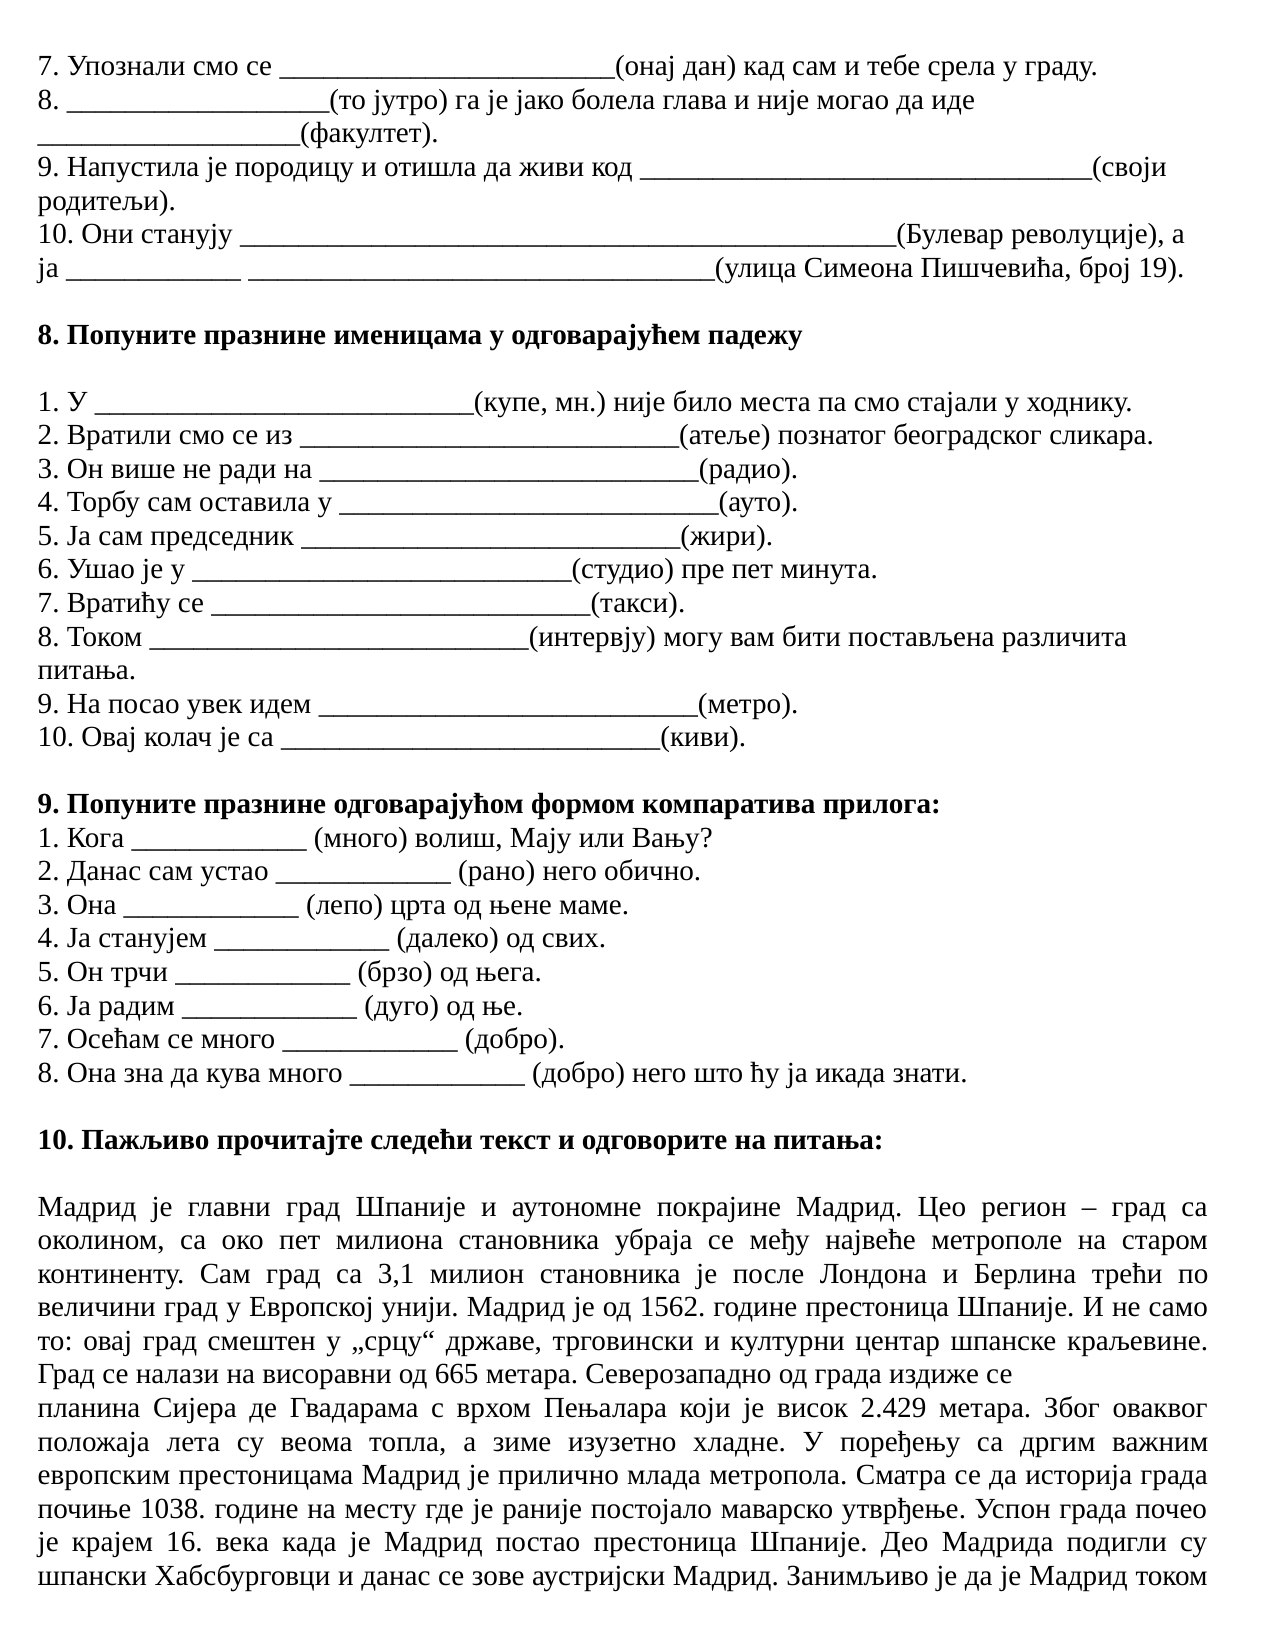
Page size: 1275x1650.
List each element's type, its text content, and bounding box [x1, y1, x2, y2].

text 8. Она зна да кува много ____________ (добро) него што ћу ја икада знати. [37, 1055, 1209, 1088]
text 10. Пажљиво прочитајте следећи текст и одговорите на питања: [37, 1122, 1209, 1155]
text 5. Ја сам председник __________________________(жири). [37, 518, 1209, 552]
text 2. Данас сам устао ____________ (рано) него обично. [37, 853, 1209, 887]
text 4. Торбу сам оставила у __________________________(ауто). [37, 484, 1209, 518]
text 8. Попуните празнине именицама у одговарајућем падежу [37, 317, 1209, 350]
text 1. У __________________________(купе, мн.) није било места па смо стајали у ходнику. [37, 384, 1209, 417]
text 10. Они станују _____________________________________________(Булевар револуције), а ја ____________ ________________________________(улица Симеона Пишчевића, број 19). [37, 216, 1209, 283]
text 6. Ушао је у __________________________(студио) пре пет минута. [37, 552, 1209, 585]
text 7. Упознали смо се _______________________(онај дан) кад сам и тебе срела у граду. [37, 48, 1209, 82]
text 7. Вратићу се __________________________(такси). [37, 585, 1209, 619]
text 4. Ја станујем ____________ (далеко) од свих. [37, 921, 1209, 954]
text 8. __________________(то јутро) га је јако болела глава и није могао да иде __________________(факултет). [37, 82, 1209, 149]
text 10. Овај колач је са __________________________(киви). [37, 719, 1209, 753]
text планина Сијера де Гвадарама с врхом Пењалара који је висок 2.429 метара. Због оваквог положаја лета су веома топла, а зиме изузетно хладне. У поређењу са дргим важним европским престоницама Мадрид је прилично млада метропола. Сматра се да историја града почиње 1038. године на месту где је раније постојало маварско утврђење. Успон града почео је крајем 16. века када је Мадрид постао престоница Шпаније. Део Мадрида подигли су шпански Хабсбурговци и данас се зове аустријски Мадрид. Занимљиво је да је Мадрид током [37, 1390, 1209, 1591]
text 6. Ја радим ____________ (дуго) од ње. [37, 988, 1209, 1021]
text 9. Напустила је породицу и отишла да живи код _______________________________(своји родитељи). [37, 149, 1209, 216]
text Мадрид је главни град Шпаније и аутономне покрајине Мадрид. Цео регион – град са околином, са око пет милиона становника убраја се међу највеће метрополе на старом континенту. Сам град са 3,1 милион становника је после Лондона и Берлина трећи по величини град у Европској унији. Мадрид је од 1562. године престоница Шпаније. И не само то: овај град смештен у „срцу“ државе, трговински и културни центар шпанске краљевине. Град се налази на висоравни од 665 метара. Северозападно од града издиже се [37, 1189, 1209, 1390]
text 1. Кога ____________ (много) волиш, Мају или Вању? [37, 820, 1209, 853]
text 2. Вратили смо се из __________________________(атеље) познатог београдског сликара. [37, 417, 1209, 451]
text 3. Он више не ради на __________________________(радио). [37, 451, 1209, 484]
text 5. Он трчи ____________ (брзо) од њега. [37, 954, 1209, 988]
text 3. Она ____________ (лепо) црта од њене маме. [37, 887, 1209, 921]
text 9. На посао увек идем __________________________(метро). [37, 686, 1209, 719]
text 9. Попуните празнине одговарајућом формом компаратива прилога: [37, 786, 1209, 820]
text 8. Током __________________________(интервју) могу вам бити постављена различита питања. [37, 619, 1209, 686]
text 7. Осећам се много ____________ (добро). [37, 1021, 1209, 1055]
